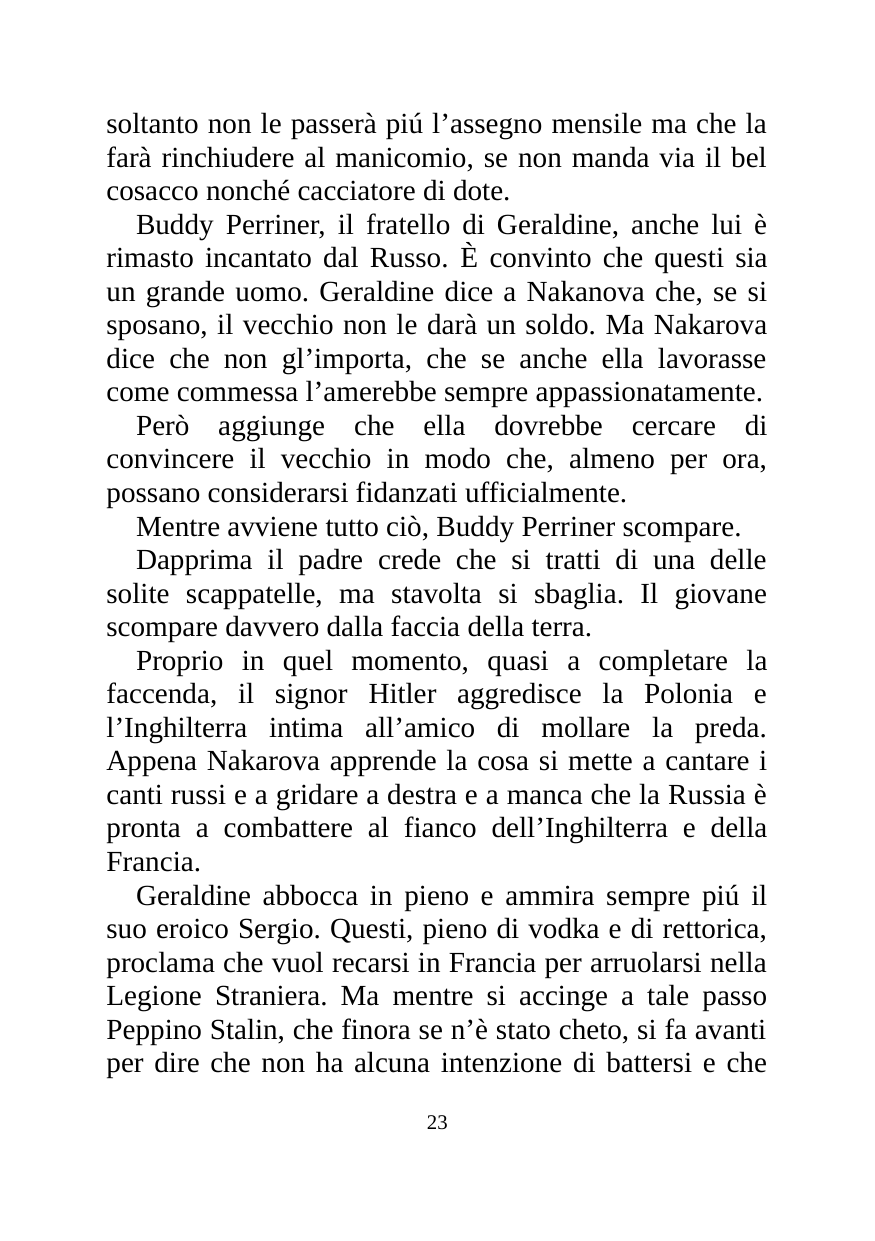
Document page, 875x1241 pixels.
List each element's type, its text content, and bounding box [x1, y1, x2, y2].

text Però aggiunge che ella dovrebbe cercare di convincere il vecchio in modo che, almeno per ora, possano considerarsi fidanzati ufficialmente. [106, 408, 768, 509]
text Proprio in quel momento, quasi a completare la faccenda, il signor Hitler aggredisce la Polonia e l’Inghilterra intima all’amico di mollare la preda. Appena Nakarova apprende la cosa si mette a cantare i canti russi e a gridare a destra e a manca che la Russia è pronta a combattere al fianco dell’Inghilterra e della Francia. [106, 643, 768, 878]
text Buddy Perriner, il fratello di Geraldine, anche lui è rimasto incantato dal Russo. È convinto che questi sia un grande uomo. Geraldine dice a Nakanova che, se si sposano, il vecchio non le darà un soldo. Ma Nakarova dice che non gl’importa, che se anche ella lavorasse come commessa l’amerebbe sempre appassionatamente. [106, 207, 768, 408]
text Dapprima il padre crede che si tratti di una delle solite scappatelle, ma stavolta si sbaglia. Il giovane scompare davvero dalla faccia della terra. [106, 542, 768, 643]
text Geraldine abbocca in pieno e ammira sempre piú il suo eroico Sergio. Questi, pieno di vodka e di rettorica, proclama che vuol recarsi in Francia per arruolarsi nella Legione Straniera. Ma mentre si accinge a tale passo Peppino Stalin, che finora se n’è stato cheto, si fa avanti per dire che non ha alcuna intenzione di battersi e che [106, 878, 768, 1079]
text Mentre avviene tutto ciò, Buddy Perriner scompare. [106, 509, 768, 542]
text soltanto non le passerà piú l’assegno mensile ma che la farà rinchiudere al manicomio, se non manda via il bel cosacco nonché cacciatore di dote. [106, 106, 768, 207]
